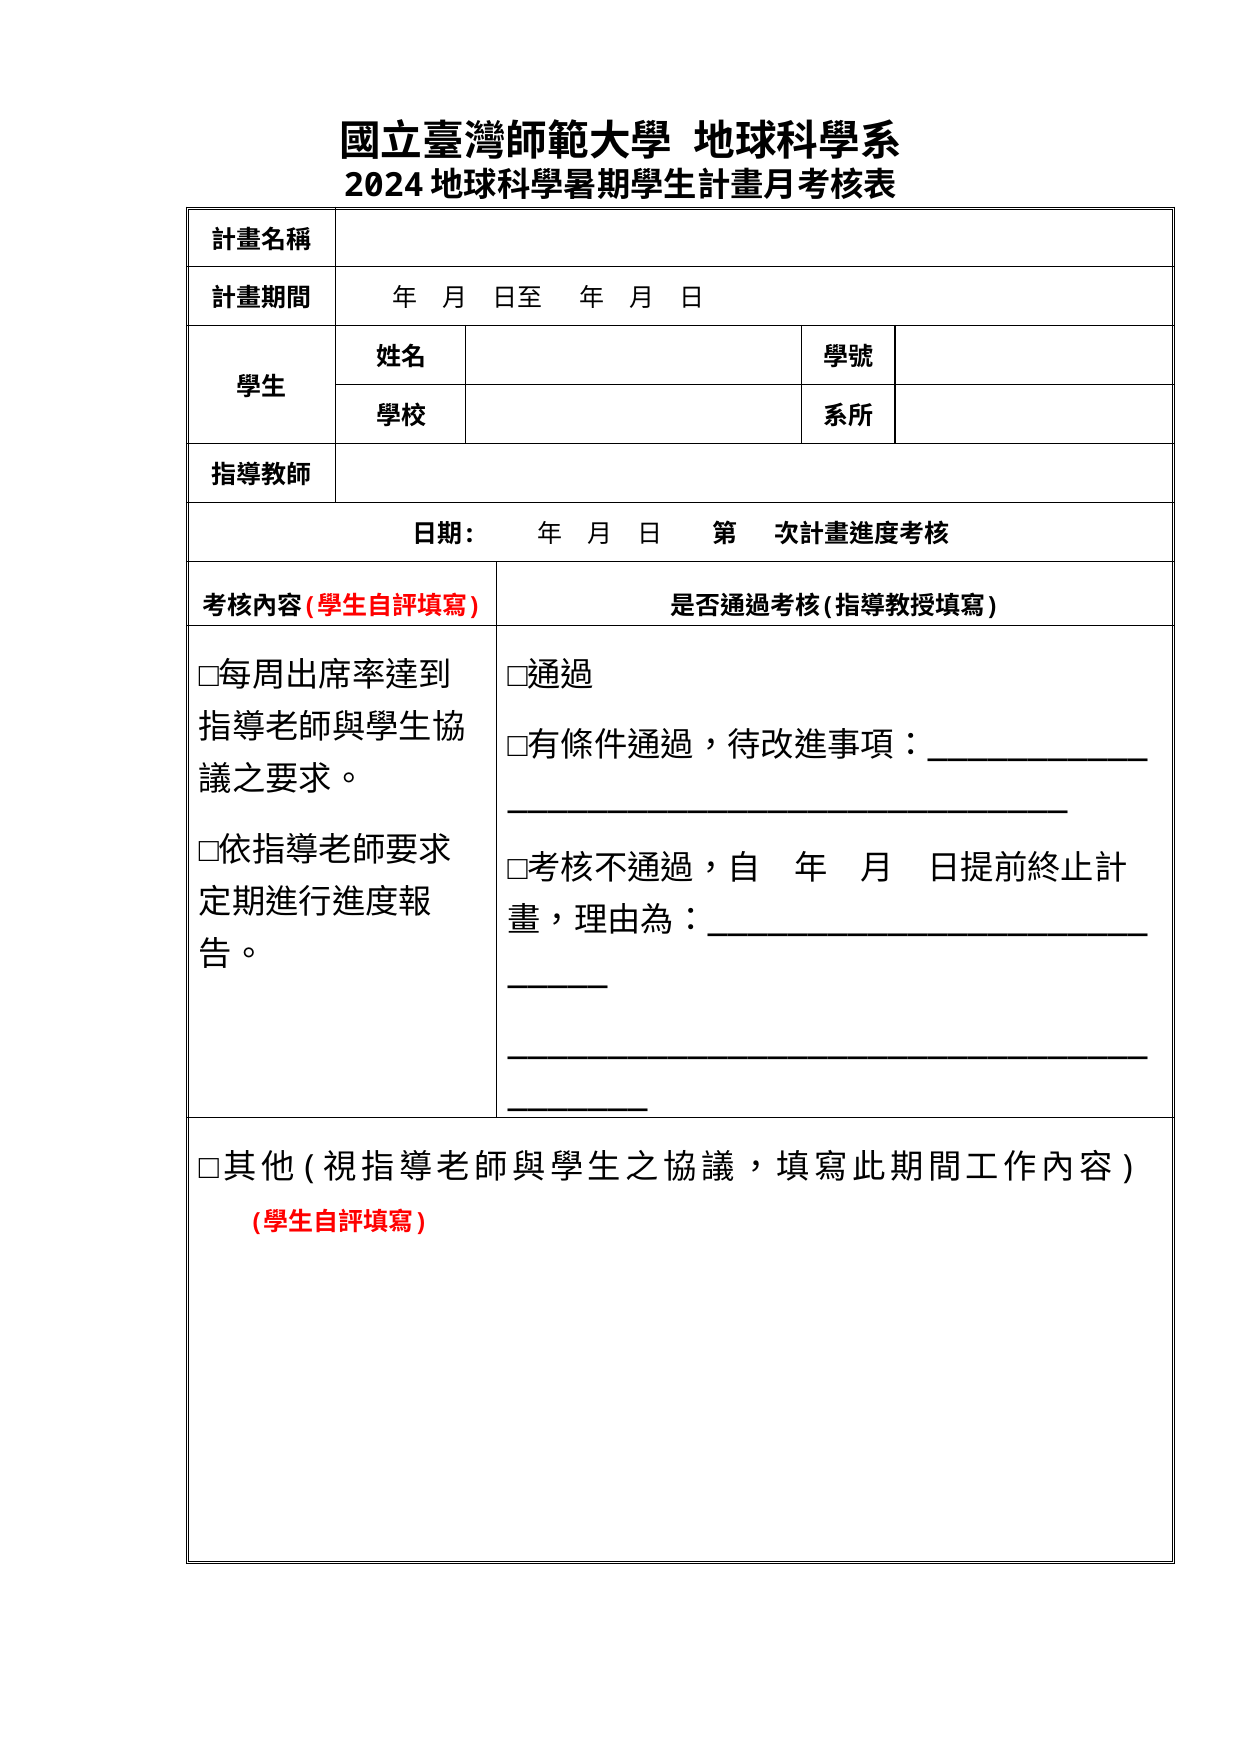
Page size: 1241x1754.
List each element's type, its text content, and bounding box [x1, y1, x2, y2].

text 國立臺灣師範大學 地球科學系 [187, 96, 1053, 158]
table_cell [466, 385, 801, 443]
table_cell 學校 [336, 385, 465, 443]
table_cell [466, 326, 801, 384]
table_cell 年 月 日至 年 月 日 [336, 267, 1172, 325]
table_cell 是否通過考核(指導教授填寫) [497, 562, 1172, 624]
table_header [336, 210, 1172, 266]
table_cell [896, 385, 1172, 443]
table_cell □每周出席率達到指導老師與學生協議之要求。 □依指導老師要求定期進行進度報告。 [189, 626, 496, 1117]
table_cell 日期: 年 月 日 第 次計畫進度考核 [189, 503, 1172, 561]
table_cell □通過 □有條件通過，待改進事項：_______________________________________ □考核不通過，自 年 月 日提前終止計畫，理由為：___________________________ _______________________________________ [497, 626, 1172, 1117]
table_cell 姓名 [336, 326, 465, 384]
table_cell 指導教師 [189, 444, 335, 502]
table_cell □其他(視指導老師與學生之協議，填寫此期間工作內容) (學生自評填寫) [189, 1118, 1172, 1561]
table_cell 考核內容(學生自評填寫) [189, 562, 496, 624]
table_cell [896, 326, 1172, 384]
table_cell 學號 [802, 326, 894, 384]
table_cell 系所 [802, 385, 894, 443]
table_header 計畫名稱 [189, 210, 335, 266]
table_cell [336, 444, 1172, 502]
table_cell 計畫期間 [189, 267, 335, 325]
table_cell 學生 [189, 326, 335, 443]
text 2024地球科學暑期學生計畫月考核表 [187, 158, 1053, 207]
